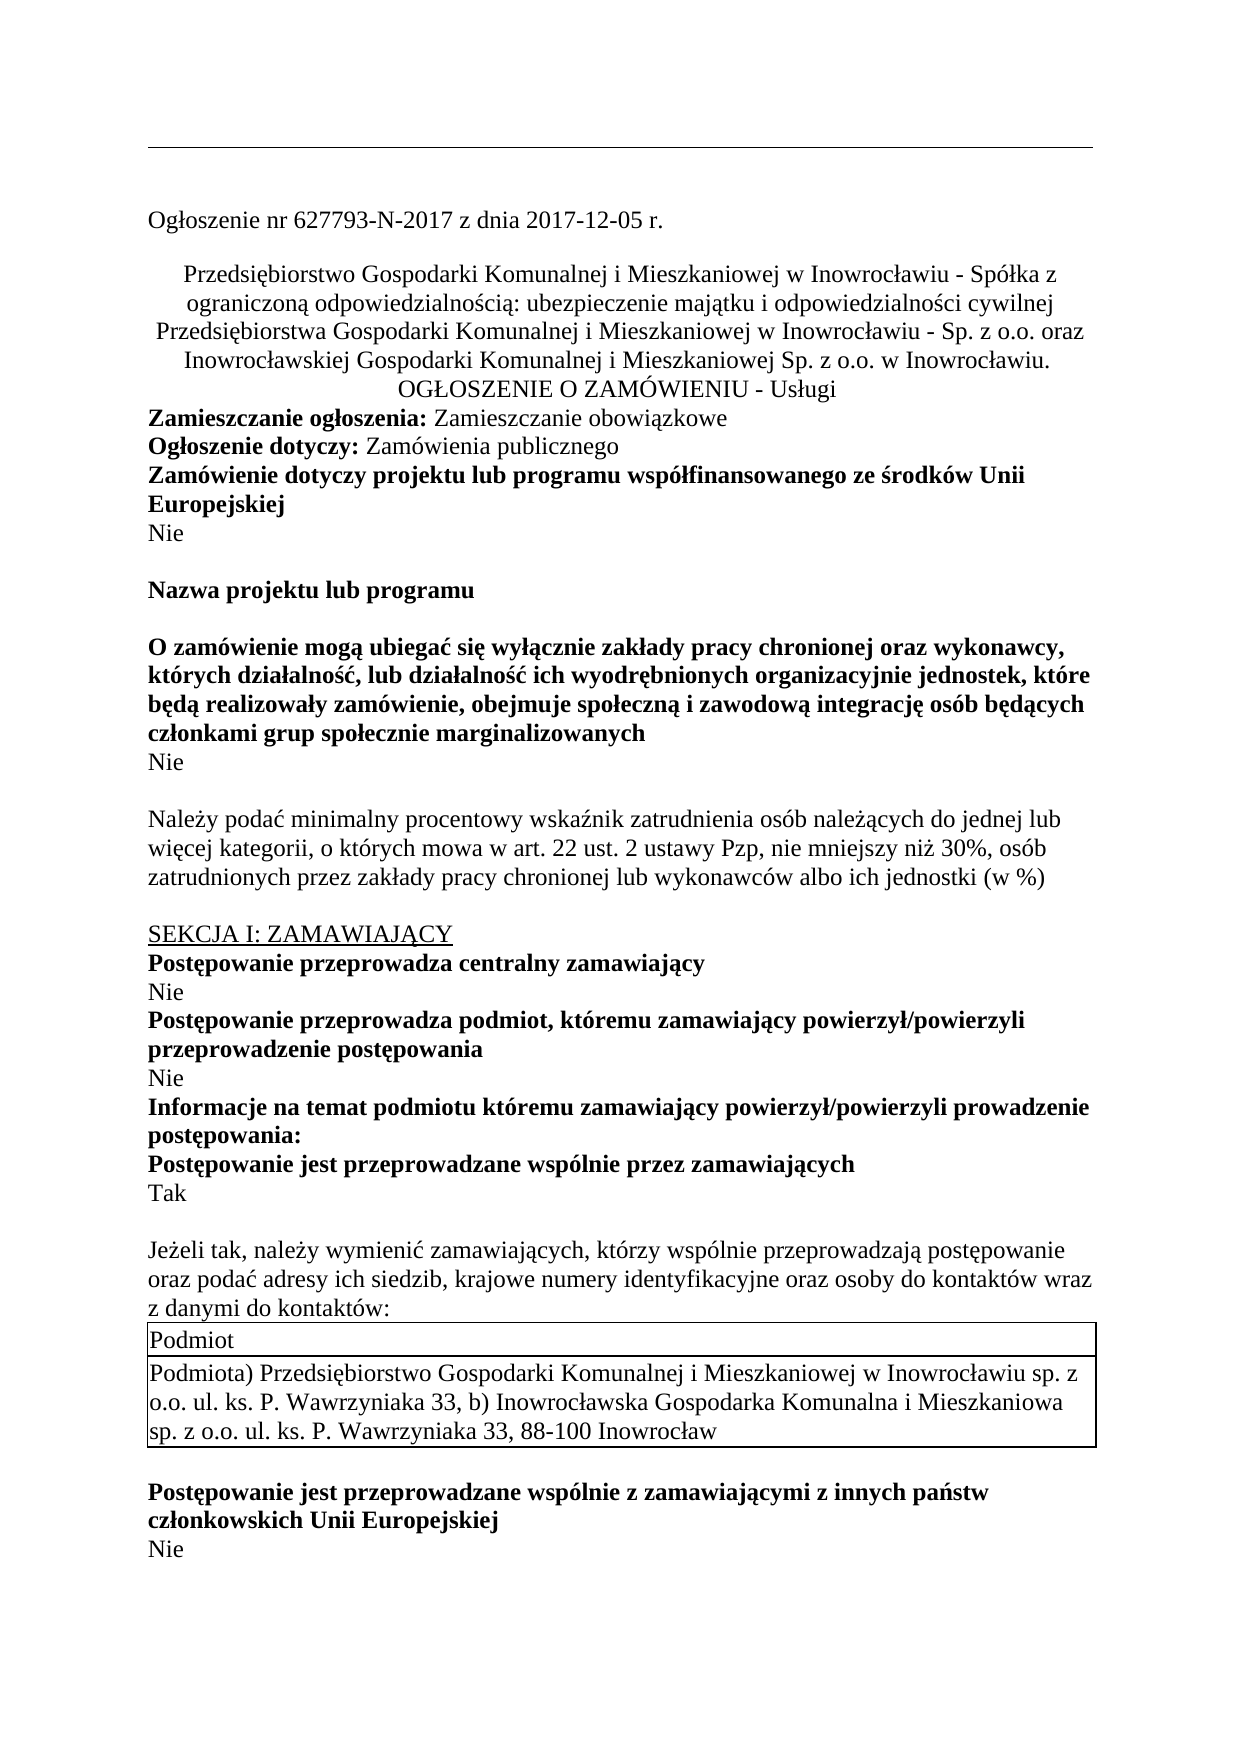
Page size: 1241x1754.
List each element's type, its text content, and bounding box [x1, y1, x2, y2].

text Zamieszczanie ogłoszenia: Zamieszczanie obowiązkowe [148, 403, 1093, 431]
text Nie [148, 518, 1093, 546]
text O zamówienie mogą ubiegać się wyłącznie zakłady pracy chronionej oraz wykonawcy, których działalność, lub działalność ich wyodrębnionych organizacyjnie jednostek, które będą realizowały zamówienie, obejmuje społeczną i zawodową integrację osób będących członkami grup społecznie marginalizowanych [148, 632, 1093, 747]
table_header Podmiot [148, 1323, 1095, 1355]
text Przedsiębiorstwo Gospodarki Komunalnej i Mieszkaniowej w Inowrocławiu - Spółka z ograniczoną odpowiedzialnością: ubezpieczenie majątku i odpowiedzialności cywilnej Przedsiębiorstwa Gospodarki Komunalnej i Mieszkaniowej w Inowrocławiu - Sp. z o.o. oraz Inowrocławskiej Gospodarki Komunalnej i Mieszkaniowej Sp. z o.o. w Inowrocławiu. OGŁOSZENIE O ZAMÓWIENIU - Usługi [148, 259, 1093, 403]
text Należy podać minimalny procentowy wskaźnik zatrudnienia osób należących do jednej lub więcej kategorii, o których mowa w art. 22 ust. 2 ustawy Pzp, nie mniejszy niż 30%, osób zatrudnionych przez zakłady pracy chronionej lub wykonawców albo ich jednostki (w %) [148, 776, 1093, 919]
text Ogłoszenie dotyczy: Zamówienia publicznego [148, 431, 1093, 460]
text Nie [148, 747, 1093, 776]
text Nazwa projektu lub programu [148, 546, 1093, 632]
text Zamówienie dotyczy projektu lub programu współfinansowanego ze środków Unii Europejskiej [148, 460, 1093, 518]
text Postępowanie jest przeprowadzane wspólnie z zamawiającymi z innych państw członkowskich Unii Europejskiej [148, 1448, 1093, 1534]
text Nie [148, 1063, 1093, 1092]
text Informacje na temat podmiotu któremu zamawiający powierzył/powierzyli prowadzenie postępowania: Postępowanie jest przeprowadzane wspólnie przez zamawiających [148, 1092, 1093, 1178]
text Nie [148, 1534, 1093, 1563]
text Ogłoszenie nr 627793-N-2017 z dnia 2017-12-05 r. [148, 148, 1093, 234]
table_cell Podmiota) Przedsiębiorstwo Gospodarki Komunalnej i Mieszkaniowej w Inowrocławiu sp. z o.o. ul. ks. P. Wawrzyniaka 33, b) Inowrocławska Gospodarka Komunalna i Mieszkaniowa sp. z o.o. ul. ks. P. Wawrzyniaka 33, 88-100 Inowrocław [148, 1357, 1095, 1446]
text Tak [148, 1178, 1093, 1207]
text SEKCJA I: ZAMAWIAJĄCY [148, 919, 1093, 948]
text Postępowanie przeprowadza podmiot, któremu zamawiający powierzył/powierzyli przeprowadzenie postępowania [148, 1006, 1093, 1063]
text Nie [148, 977, 1093, 1006]
text Postępowanie przeprowadza centralny zamawiający [148, 948, 1093, 977]
text Jeżeli tak, należy wymienić zamawiających, którzy wspólnie przeprowadzają postępowanie oraz podać adresy ich siedzib, krajowe numery identyfikacyjne oraz osoby do kontaktów wraz z danymi do kontaktów: [148, 1207, 1093, 1322]
